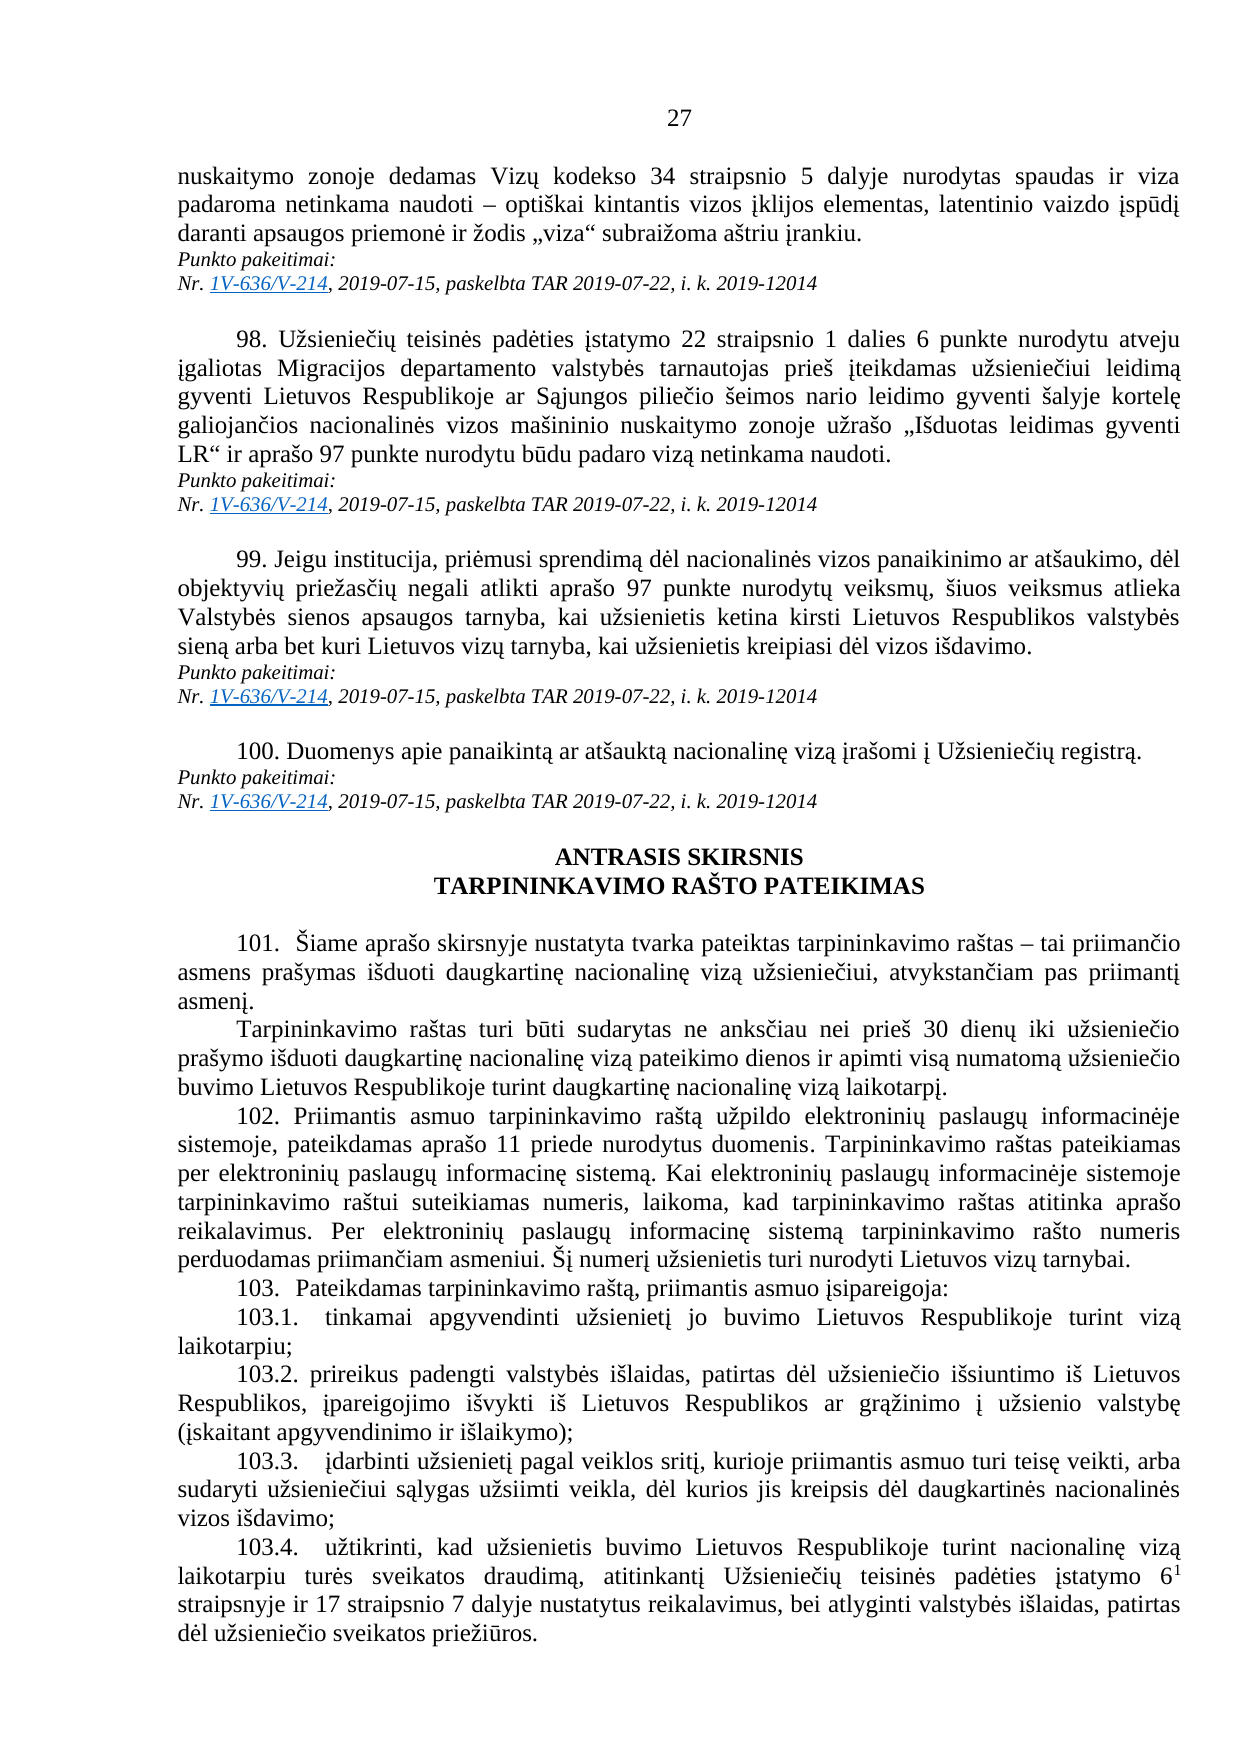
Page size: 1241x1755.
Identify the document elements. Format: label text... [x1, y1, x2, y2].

text Nr. 1V-636/V-214, 2019-07-15, paskelbta TAR 2019-07-22, i. k. 2019-12014 [177, 684, 1181, 708]
text Punkto pakeitimai: [177, 659, 1181, 684]
text 101. Šiame aprašo skirsnyje nustatyta tvarka pateiktas tarpininkavimo raštas – tai priimančio asmens prašymas išduoti daugkartinę nacionalinę vizą užsieniečiui, atvykstančiam pas priimantį asmenį. [177, 928, 1181, 1014]
text Tarpininkavimo raštas turi būti sudarytas ne anksčiau nei prieš 30 dienų iki užsieniečio prašymo išduoti daugkartinę nacionalinę vizą pateikimo dienos ir apimti visą numatomą užsieniečio buvimo Lietuvos Respublikoje turint daugkartinę nacionalinę vizą laikotarpį. [177, 1014, 1181, 1101]
text 103.2. prireikus padengti valstybės išlaidas, patirtas dėl užsieniečio išsiuntimo iš Lietuvos Respublikos, įpareigojimo išvykti iš Lietuvos Respublikos ar grąžinimo į užsienio valstybę (įskaitant apgyvendinimo ir išlaikymo); [177, 1359, 1181, 1446]
text 103.3. įdarbinti užsienietį pagal veiklos sritį, kurioje priimantis asmuo turi teisę veikti, arba sudaryti užsieniečiui sąlygas užsiimti veikla, dėl kurios jis kreipsis dėl daugkartinės nacionalinės vizos išdavimo; [177, 1446, 1181, 1532]
text Nr. 1V-636/V-214, 2019-07-15, paskelbta TAR 2019-07-22, i. k. 2019-12014 [177, 789, 1181, 813]
text 98. Užsieniečių teisinės padėties įstatymo 22 straipsnio 1 dalies 6 punkte nurodytu atveju įgaliotas Migracijos departamento valstybės tarnautojas prieš įteikdamas užsieniečiui leidimą gyventi Lietuvos Respublikoje ar Sąjungos piliečio šeimos nario leidimo gyventi šalyje kortelę galiojančios nacionalinės vizos mašininio nuskaitymo zonoje užrašo „Išduotas leidimas gyventi LR“ ir aprašo 97 punkte nurodytu būdu padaro vizą netinkama naudoti. [177, 324, 1181, 468]
text 103. Pateikdamas tarpininkavimo raštą, priimantis asmuo įsipareigoja: [177, 1273, 1181, 1302]
text Punkto pakeitimai: [177, 247, 1181, 271]
text Punkto pakeitimai: [177, 468, 1181, 492]
text TARPININKAVIMO RAŠTO PATEIKIMAS [177, 871, 1181, 899]
text 100. Duomenys apie panaikintą ar atšauktą nacionalinę vizą įrašomi į Užsieniečių registrą. [177, 736, 1181, 765]
text Nr. 1V-636/V-214, 2019-07-15, paskelbta TAR 2019-07-22, i. k. 2019-12014 [177, 271, 1181, 295]
text nuskaitymo zonoje dedamas Vizų kodekso 34 straipsnio 5 dalyje nurodytas spaudas ir viza padaroma netinkama naudoti – optiškai kintantis vizos įklijos elementas, latentinio vaizdo įspūdį daranti apsaugos priemonė ir žodis „viza“ subraižoma aštriu įrankiu. [177, 161, 1181, 247]
text 99. Jeigu institucija, priėmusi sprendimą dėl nacionalinės vizos panaikinimo ar atšaukimo, dėl objektyvių priežasčių negali atlikti aprašo 97 punkte nurodytų veiksmų, šiuos veiksmus atlieka Valstybės sienos apsaugos tarnyba, kai užsienietis ketina kirsti Lietuvos Respublikos valstybės sieną arba bet kuri Lietuvos vizų tarnyba, kai užsienietis kreipiasi dėl vizos išdavimo. [177, 544, 1181, 659]
text 103.4. užtikrinti, kad užsienietis buvimo Lietuvos Respublikoje turint nacionalinę vizą laikotarpiu turės sveikatos draudimą, atitinkantį Užsieniečių teisinės padėties įstatymo 61 straipsnyje ir 17 straipsnio 7 dalyje nustatytus reikalavimus, bei atlyginti valstybės išlaidas, patirtas dėl užsieniečio sveikatos priežiūros. [177, 1532, 1181, 1647]
text Punkto pakeitimai: [177, 765, 1181, 789]
text 102. Priimantis asmuo tarpininkavimo raštą užpildo elektroninių paslaugų informacinėje sistemoje, pateikdamas aprašo 11 priede nurodytus duomenis. Tarpininkavimo raštas pateikiamas per elektroninių paslaugų informacinę sistemą. Kai elektroninių paslaugų informacinėje sistemoje tarpininkavimo raštui suteikiamas numeris, laikoma, kad tarpininkavimo raštas atitinka aprašo reikalavimus. Per elektroninių paslaugų informacinę sistemą tarpininkavimo rašto numeris perduodamas priimančiam asmeniui. Šį numerį užsienietis turi nurodyti Lietuvos vizų tarnybai. [177, 1101, 1181, 1273]
text Nr. 1V-636/V-214, 2019-07-15, paskelbta TAR 2019-07-22, i. k. 2019-12014 [177, 492, 1181, 516]
text 103.1. tinkamai apgyvendinti užsienietį jo buvimo Lietuvos Respublikoje turint vizą laikotarpiu; [177, 1302, 1181, 1359]
text ANTRASIS SKIRSNIS [177, 842, 1181, 871]
